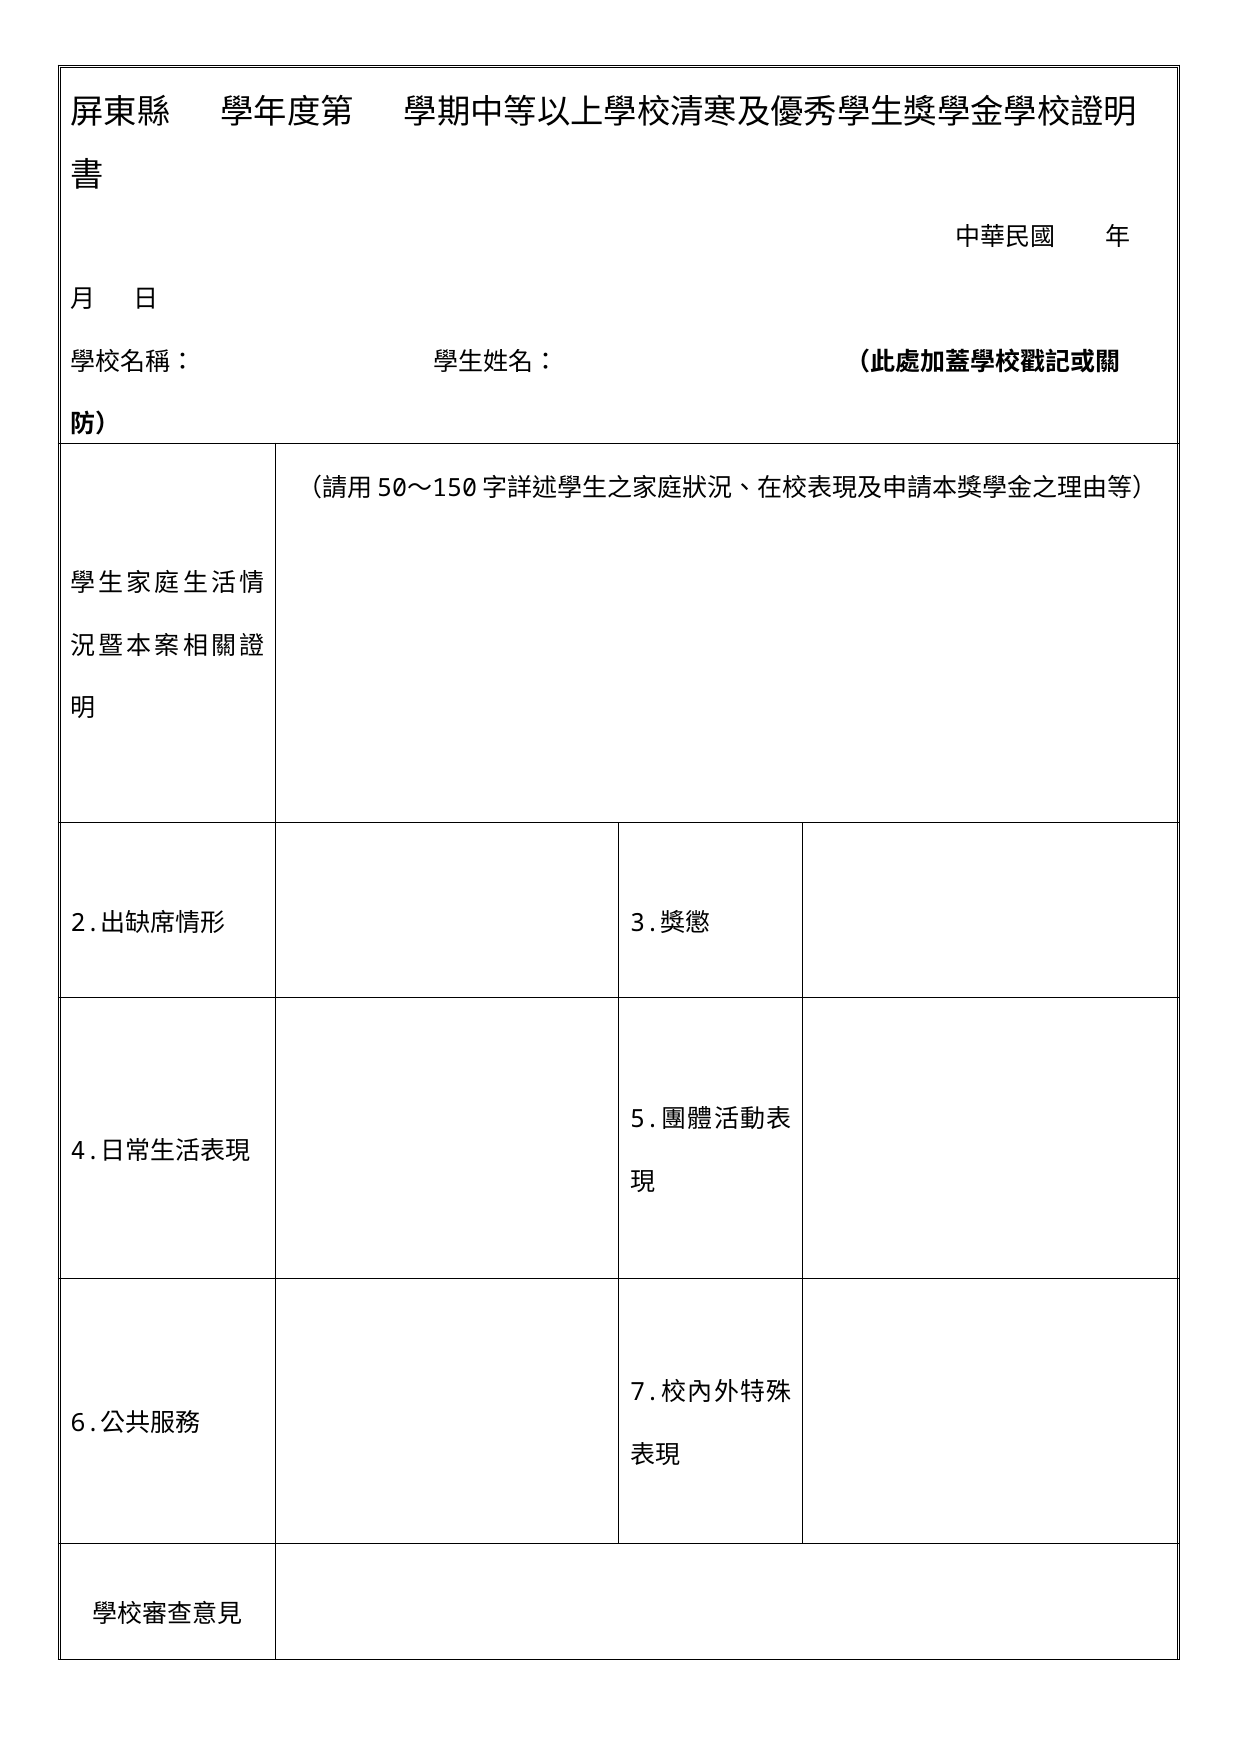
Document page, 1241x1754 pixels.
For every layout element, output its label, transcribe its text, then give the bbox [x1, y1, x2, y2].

table_cell [803, 998, 1177, 1278]
table_cell [276, 1544, 1177, 1658]
table_cell 5.團體活動表現 [619, 998, 802, 1278]
table_cell 6.公共服務 [61, 1279, 275, 1542]
table_cell [276, 823, 618, 997]
table_cell [276, 1279, 618, 1542]
table_cell [276, 998, 618, 1278]
table_cell [803, 1279, 1177, 1542]
table_cell 3.獎懲 [619, 823, 802, 997]
table_header 屏東縣 學年度第 學期中等以上學校清寒及優秀學生獎學金學校證明書 中華民國 年 月 日 學校名稱： 學生姓名： （此處加蓋學校戳記或關防） [61, 68, 1177, 443]
table_cell 4.日常生活表現 [61, 998, 275, 1278]
table_cell 學校審查意見 [61, 1544, 275, 1658]
table_cell 7.校內外特殊表現 [619, 1279, 802, 1542]
table_cell [803, 823, 1177, 997]
table_cell 2.出缺席情形 [61, 823, 275, 997]
table_cell （請用50～150字詳述學生之家庭狀況、在校表現及申請本獎學金之理由等） [276, 444, 1177, 822]
table_cell 學生家庭生活情況暨本案相關證明 [61, 444, 275, 822]
